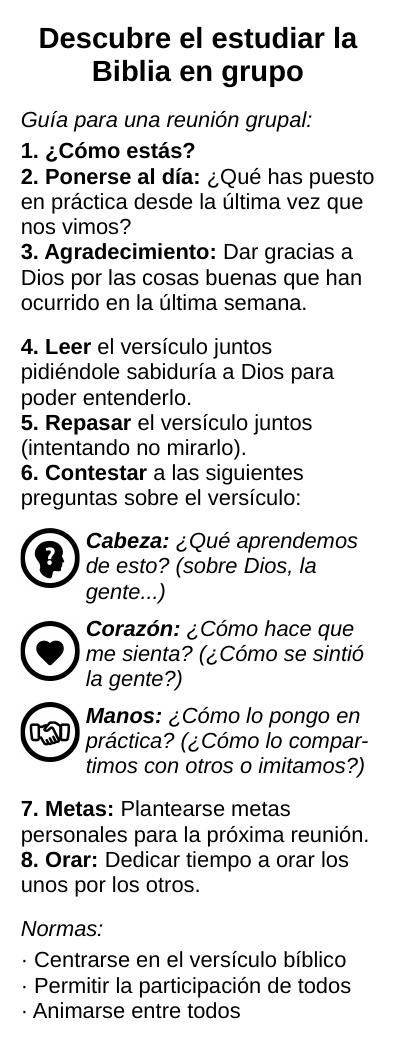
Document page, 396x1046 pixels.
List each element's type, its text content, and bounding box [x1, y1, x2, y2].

text Manos: ¿Cómo lo pongo en práctica? (¿Cómo lo compar-timos con otros o imitamos?) [21, 703, 375, 778]
picture [20, 621, 80, 681]
text · Centrarse en el versículo bíblico [21, 947, 375, 973]
text 8. Orar: Dedicar tiempo a orar los unos por los otros. [21, 847, 375, 897]
text Cabeza: ¿Qué aprendemos de esto? (sobre Dios, la gente...) [21, 528, 375, 604]
picture [20, 702, 80, 762]
text · Animarse entre todos [21, 998, 375, 1023]
text 1. ¿Cómo estás? [21, 138, 375, 163]
text 5. Repasar el versículo juntos (intentando no mirarlo). [21, 409, 375, 460]
subtitle Descubre el estudiar la Biblia en grupo [21, 21, 375, 88]
text 6. Contestar a las siguientes preguntas sobre el versículo: [21, 460, 375, 510]
text 3. Agradecimiento: Dar gracias a Dios por las cosas buenas que han ocurrido en la última semana. [21, 239, 375, 315]
text Guía para una reunión grupal: [21, 107, 375, 132]
text · Permitir la participación de todos [21, 973, 375, 998]
text 4. Leer el versículo juntos pidiéndole sabiduría a Dios para poder entenderlo. [21, 334, 375, 409]
picture [20, 528, 80, 588]
text Normas: [21, 916, 375, 941]
text 2. Ponerse al día: ¿Qué has puesto en práctica desde la última vez que nos vimos? [21, 163, 375, 239]
text 7. Metas: Plantearse metas personales para la próxima reunión. [21, 796, 375, 847]
text Corazón: ¿Cómo hace que me sienta? (¿Cómo se sintió la gente?) [21, 616, 375, 691]
